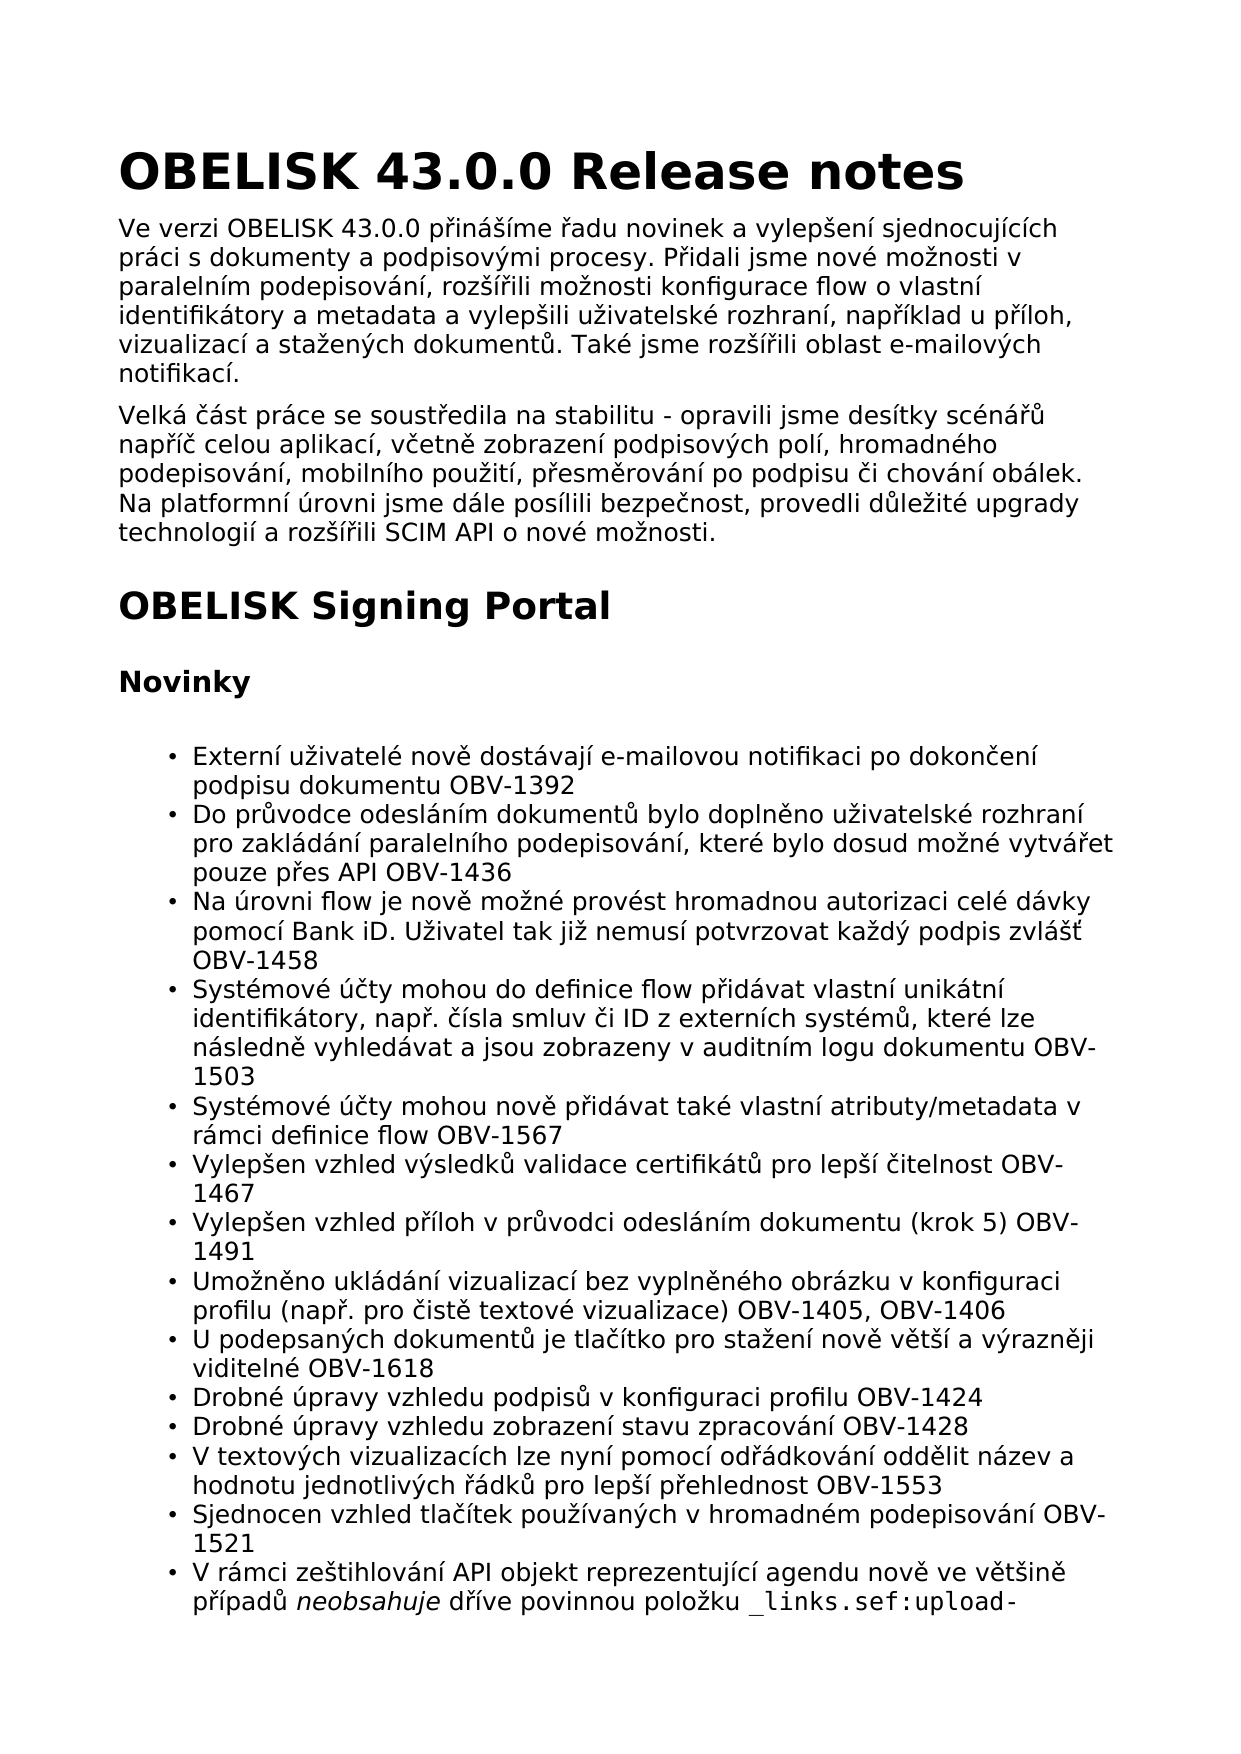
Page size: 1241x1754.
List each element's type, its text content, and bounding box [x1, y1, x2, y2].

list V textových vizualizacích lze nyní pomocí odřádkování oddělit název a hodnotu jednotlivých řádků pro lepší přehlednost OBV-1553 [177, 1442, 1122, 1500]
subtitle OBELISK 43.0.0 Release notes [118, 143, 1122, 201]
list U podepsaných dokumentů je tlačítko pro stažení nově větší a výrazněji viditelné OBV-1618 [177, 1325, 1122, 1383]
list Umožněno ukládání vizualizací bez vyplněného obrázku v konfiguraci profilu (např. pro čistě textové vizualizace) OBV-1405, OBV-1406 [177, 1267, 1122, 1325]
list Systémové účty mohou do definice flow přidávat vlastní unikátní identifikátory, např. čísla smluv či ID z externích systémů, které lze následně vyhledávat a jsou zobrazeny v auditním logu dokumentu OBV-1503 [177, 975, 1122, 1092]
list Do průvodce odesláním dokumentů bylo doplněno uživatelské rozhraní pro zakládání paralelního podepisování, které bylo dosud možné vytvářet pouze přes API OBV-1436 [177, 800, 1122, 888]
list Na úrovni flow je nově možné provést hromadnou autorizaci celé dávky pomocí Bank iD. Uživatel tak již nemusí potvrzovat každý podpis zvlášť OBV-1458 [177, 888, 1122, 975]
list Drobné úpravy vzhledu zobrazení stavu zpracování OBV-1428 [177, 1413, 1122, 1442]
list V rámci zeštihlování API objekt reprezentující agendu nově ve většině případů neobsahuje dříve povinnou položku _links.sef:upload- [177, 1558, 1122, 1617]
list Systémové účty mohou nově přidávat také vlastní atributy/metadata v rámci definice flow OBV-1567 [177, 1092, 1122, 1150]
list Sjednocen vzhled tlačítek používaných v hromadném podepisování OBV-1521 [177, 1500, 1122, 1558]
subtitle Novinky [118, 666, 1122, 700]
text Ve verzi OBELISK 43.0.0 přinášíme řadu novinek a vylepšení sjednocujících práci s dokumenty a podpisovými procesy. Přidali jsme nové možnosti v paralelním podepisování, rozšířili možnosti konfigurace flow o vlastní identifikátory a metadata a vylepšili uživatelské rozhraní, například u příloh, vizualizací a stažených dokumentů. Také jsme rozšířili oblast e-mailových notifikací. [118, 214, 1122, 389]
list Vylepšen vzhled příloh v průvodci odesláním dokumentu (krok 5) OBV-1491 [177, 1208, 1122, 1267]
text Velká část práce se soustředila na stabilitu - opravili jsme desítky scénářů napříč celou aplikací, včetně zobrazení podpisových polí, hromadného podepisování, mobilního použití, přesměrování po podpisu či chování obálek. Na platformní úrovni jsme dále posílili bezpečnost, provedli důležité upgrady technologií a rozšířili SCIM API o nové možnosti. [118, 401, 1122, 547]
list Vylepšen vzhled výsledků validace certifikátů pro lepší čitelnost OBV-1467 [177, 1150, 1122, 1208]
list Drobné úpravy vzhledu podpisů v konfiguraci profilu OBV-1424 [177, 1383, 1122, 1413]
list Externí uživatelé nově dostávají e-mailovou notifikaci po dokončení podpisu dokumentu OBV-1392 [177, 742, 1122, 800]
subtitle OBELISK Signing Portal [118, 585, 1122, 628]
